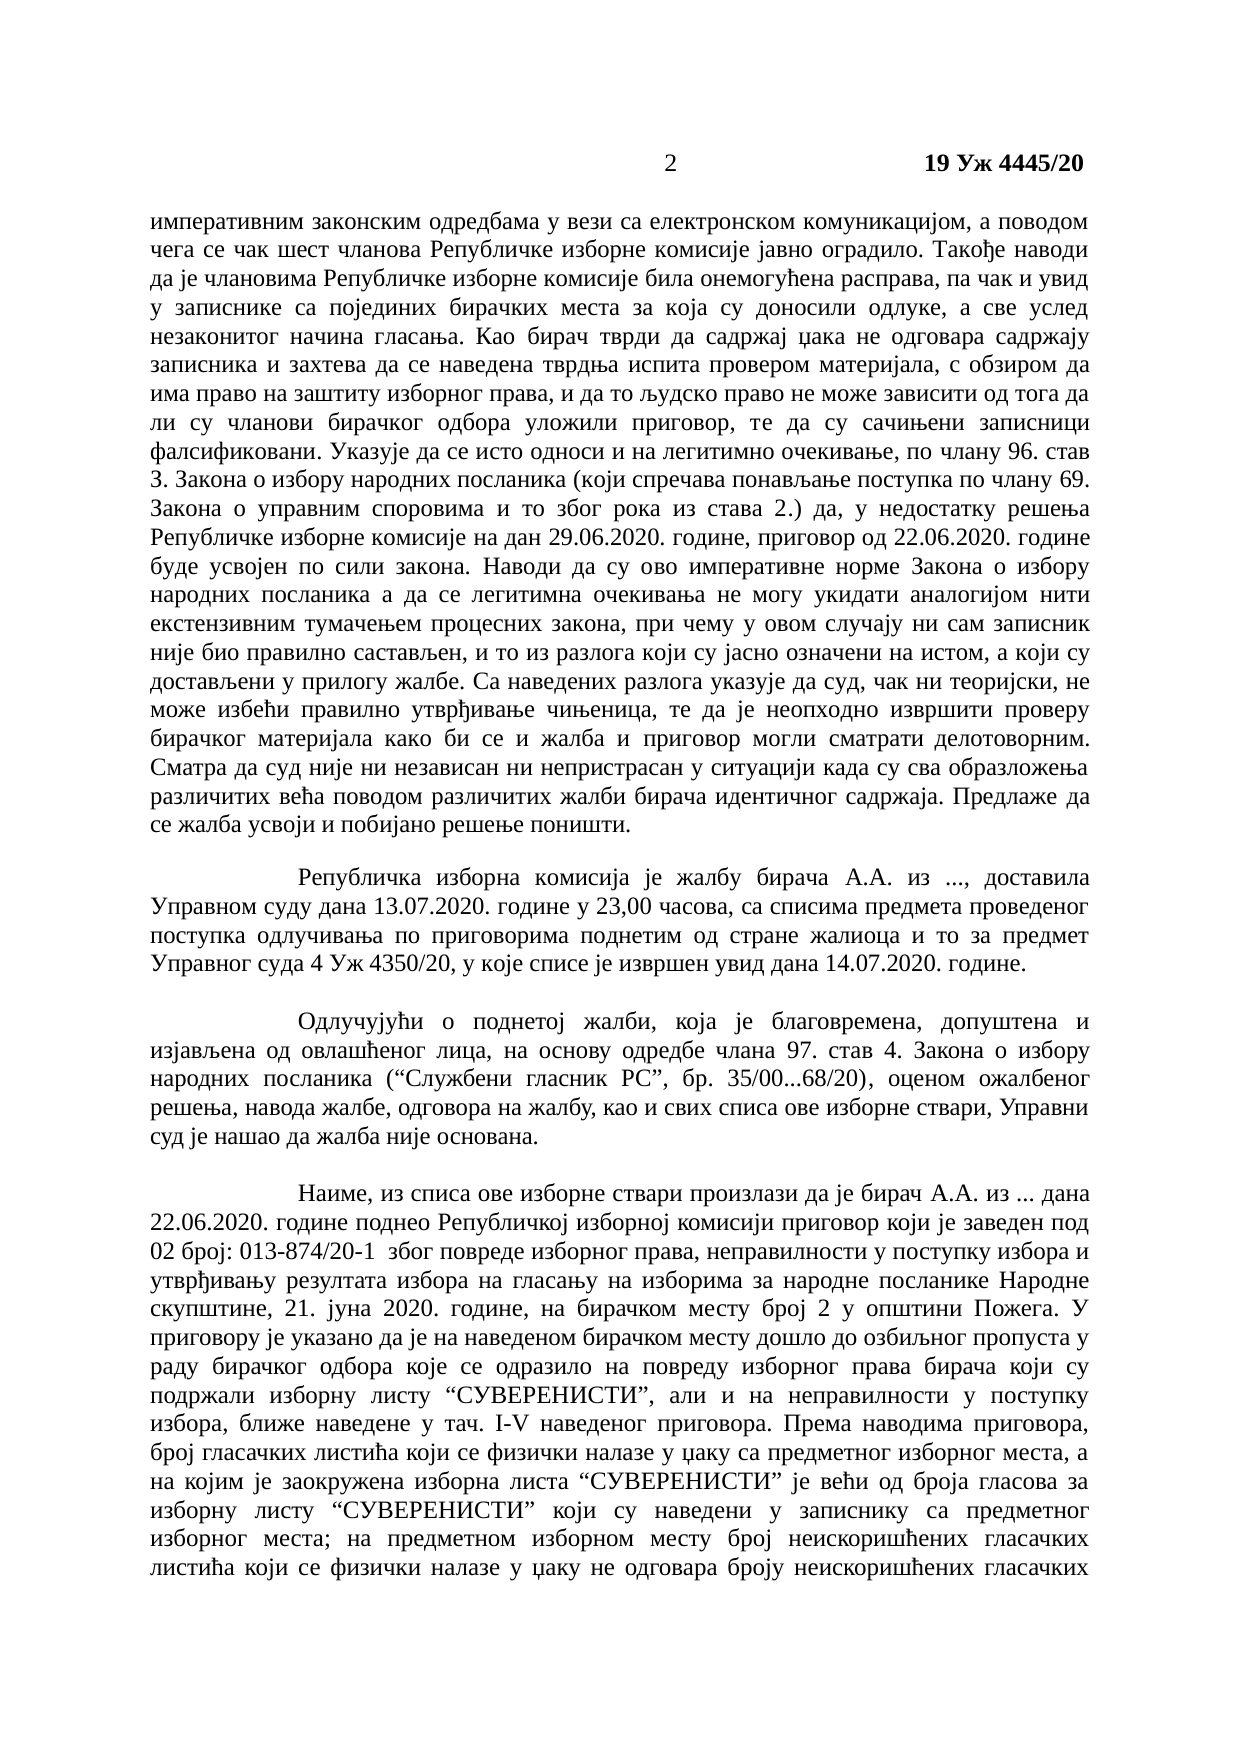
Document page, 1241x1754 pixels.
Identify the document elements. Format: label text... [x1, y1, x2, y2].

text Одлучујући о поднетој жалби, која је благовремена, допуштена и изјављена од овлашћеног лица, на основу одредбе члана 97. став 4. Закона о избору народних посланика (“Службени гласник РС”, бр. 35/00...68/20), оценом ожалбеног решења, навода жалбе, одговора на жалбу, као и свих списа ове изборне ствари, Управни суд је нашао да жалба није основана. [150, 1006, 1090, 1150]
text Републичка изборна комисија је жалбу бирача А.А. из ..., доставила Управном суду дана 13.07.2020. године у 23,00 часова, са списима предмета проведеног поступка одлучивања по приговорима поднетим од стране жалиоца и то за предмет Управног суда 4 Уж 4350/20, у које списе је извршен увид дана 14.07.2020. године. [150, 862, 1090, 977]
text императивним законским одредбама у вези са електронском комуникацијом, а поводом чега се чак шест чланова Републичке изборне комисије јавно оградило. Такође наводи да је члановима Републичке изборне комисије била онемогућена расправа, па чак и увид у записнике са појединих бирачких места за која су доносили одлуке, а све услед незаконитог начина гласања. Као бирач тврди да садржај џака не одговара садржају записника и захтева да се наведена тврдња испита провером материјала, с обзиром да има право на заштиту изборног права, и да то људско право не може зависити од тога да ли су чланови бирачког одбора уложили приговор, те да су сачињени записници фалсификовани. Указује да се исто односи и на легитимно очекивање, по члану 96. став З. Закона о избору народних посланика (који спречава понављање поступка по члану 69. Закона о управним споровима и то због рока из става 2.) да, у недостатку решења Републичке изборне комисије на дан 29.06.2020. године, приговор од 22.06.2020. године буде усвојен по сили закона. Наводи да су ово императивне норме Закона о избору народних посланика а да се легитимна очекивања не могу укидати аналогијом нити екстензивним тумачењем процесних закона, при чему у овом случају ни сам записник није био правилно састављен, и то из разлога који су јасно означени на истом, а који су достављени у прилогу жалбе. Са наведених разлога указује да суд, чак ни теоријски, не може избећи правилно утврђивање чињеница, те да је неопходно извршити проверу бирачког материјала како би се и жалба и приговор могли сматрати делотоворним. Сматра да суд није ни независан ни непристрасан у ситуацији када су сва образложења различитих већа поводом различитих жалби бирача идентичног садржаја. Предлаже да се жалба усвоји и побијано решење поништи. [150, 206, 1090, 838]
text Наиме, из списа ове изборне ствари произлази да је бирач А.А. из ... дана 22.06.2020. године поднео Републичкој изборној комисији приговор који је заведен под 02 број: 013-874/20-1 због повреде изборног права, неправилности у поступку избора и утврђивању резултата избора на гласању на изборима за народне посланике Народне скупштине, 21. јуна 2020. године, на бирачком месту број 2 у општини Пожега. У приговору је указано да је на наведеном бирачком месту дошло до озбиљног пропуста у раду бирачког одбора које се одразило на повреду изборног права бирача који су подржали изборну листу “СУВЕРЕНИСТИ”, али и на неправилности у поступку избора, ближе наведене у тач. I-V наведеног приговора. Према наводима приговора, број гласачких листића који се физички налазе у џаку са предметног изборног места, а на којим је заокружена изборна листа “СУВЕРЕНИСТИ” је већи од броја гласова за изборну листу “СУВЕРЕНИСТИ” који су наведени у записнику са предметног изборног места; на предметном изборном месту број неискоришћених гласачких листића који се физички налазе у џаку не одговара броју неискоришћених гласачких [150, 1178, 1090, 1581]
